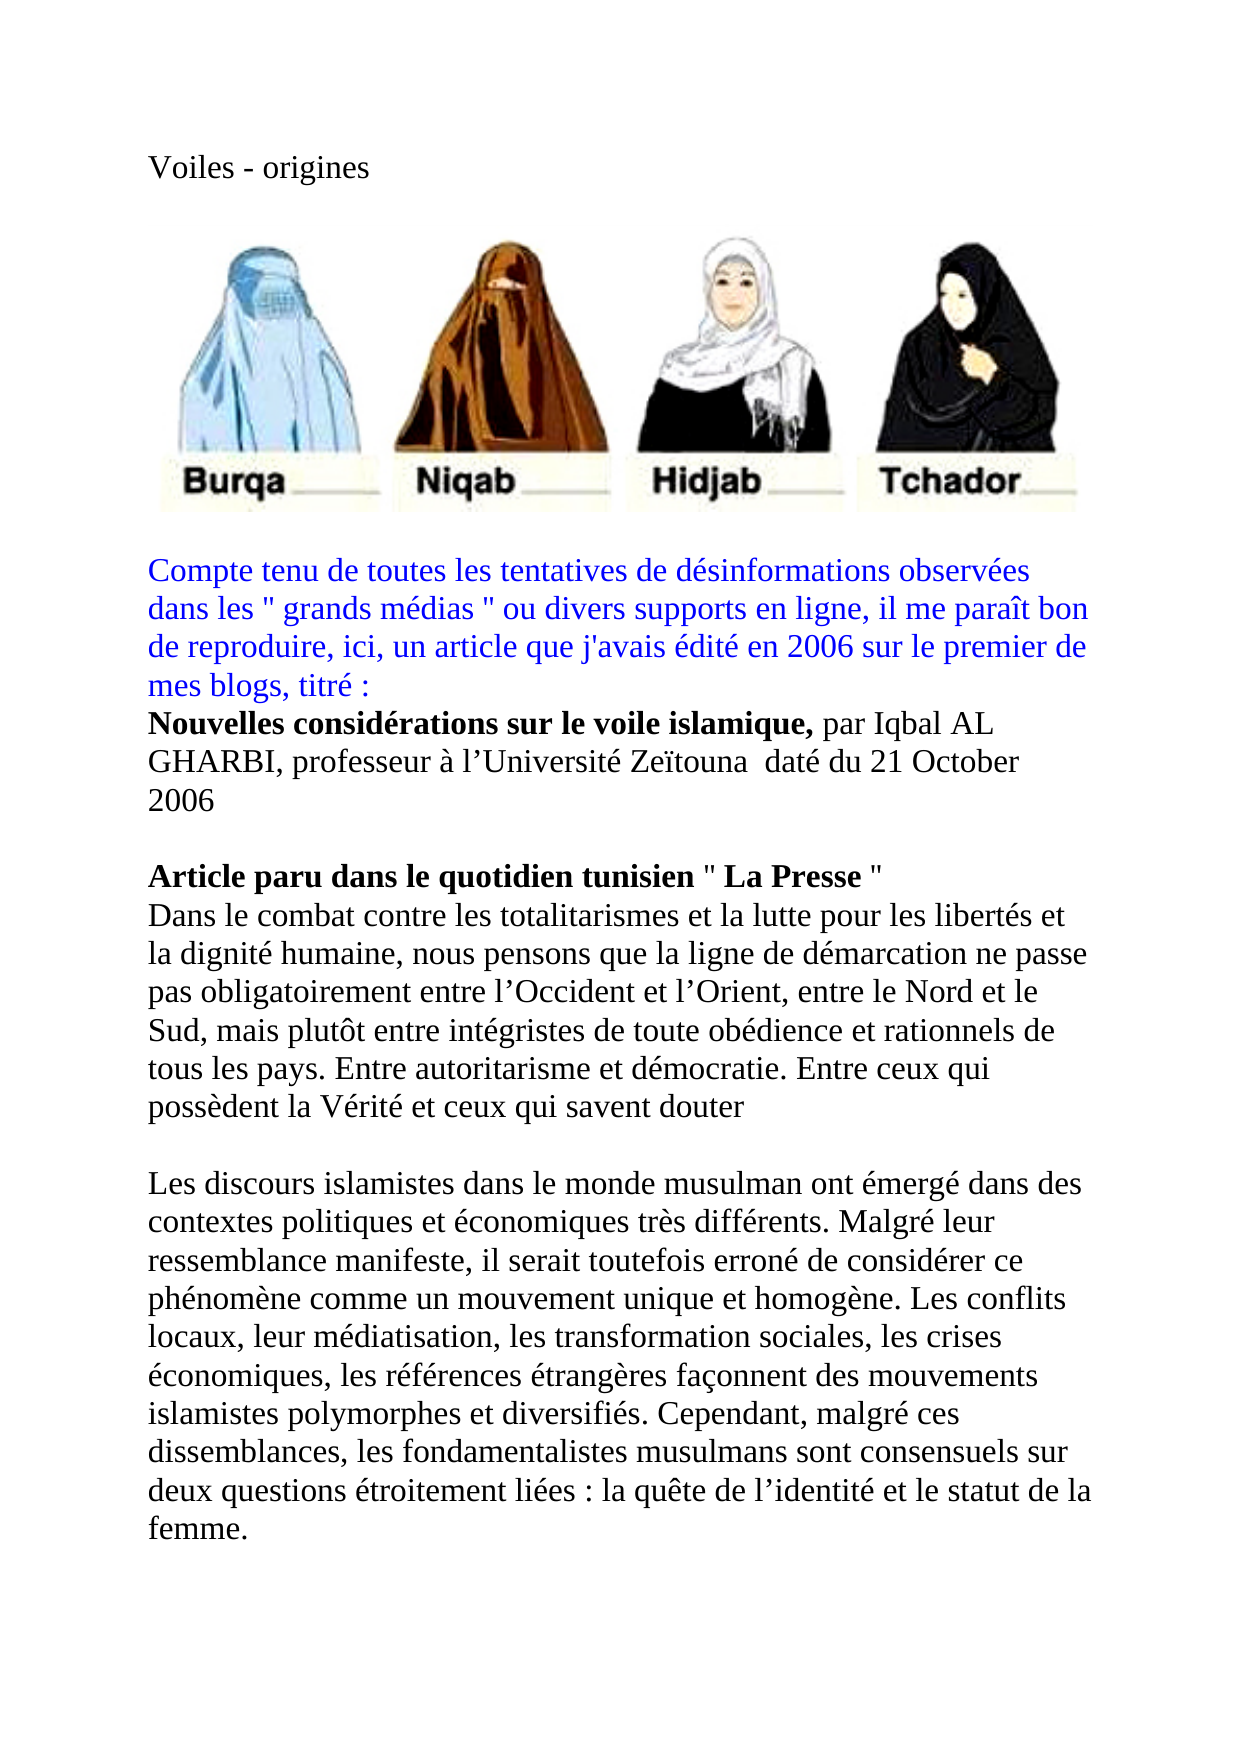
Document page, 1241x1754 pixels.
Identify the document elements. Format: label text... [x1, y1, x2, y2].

text Voiles - origines [148, 148, 1093, 186]
text Nouvelles considérations sur le voile islamique, par Iqbal AL GHARBI, professeur à l’Université Zeïtouna daté du 21 October 2006 Article paru dans le quotidien tunisien '' La Presse '' Dans le combat contre les totalitarismes et la lutte pour les libertés et la dignité humaine, nous pensons que la ligne de démarcation ne passe pas obligatoirement entre l’Occident et l’Orient, entre le Nord et le Sud, mais plutôt entre intégristes de toute obédience et rationnels de tous les pays. Entre autoritarisme et démocratie. Entre ceux qui possèdent la Vérité et ceux qui savent douter Les discours islamistes dans le monde musulman ont émergé dans des contextes politiques et économiques très différents. Malgré leur ressemblance manifeste, il serait toutefois erroné de considérer ce phénomène comme un mouvement unique et homogène. Les conflits locaux, leur médiatisation, les transformation sociales, les crises économiques, les références étrangères façonnent des mouvements islamistes polymorphes et diversifiés. Cependant, malgré ces dissemblances, les fondamentalistes musulmans sont consensuels sur deux questions étroitement liées : la quête de l’identité et le statut de la femme. [148, 703, 1093, 1585]
text Compte tenu de toutes les tentatives de désinformations observées dans les '' grands médias '' ou divers supports en ligne, il me paraît bon de reproduire, ici, un article que j'avais édité en 2006 sur le premier de mes blogs, titré : [148, 550, 1093, 703]
picture [147, 224, 1093, 512]
